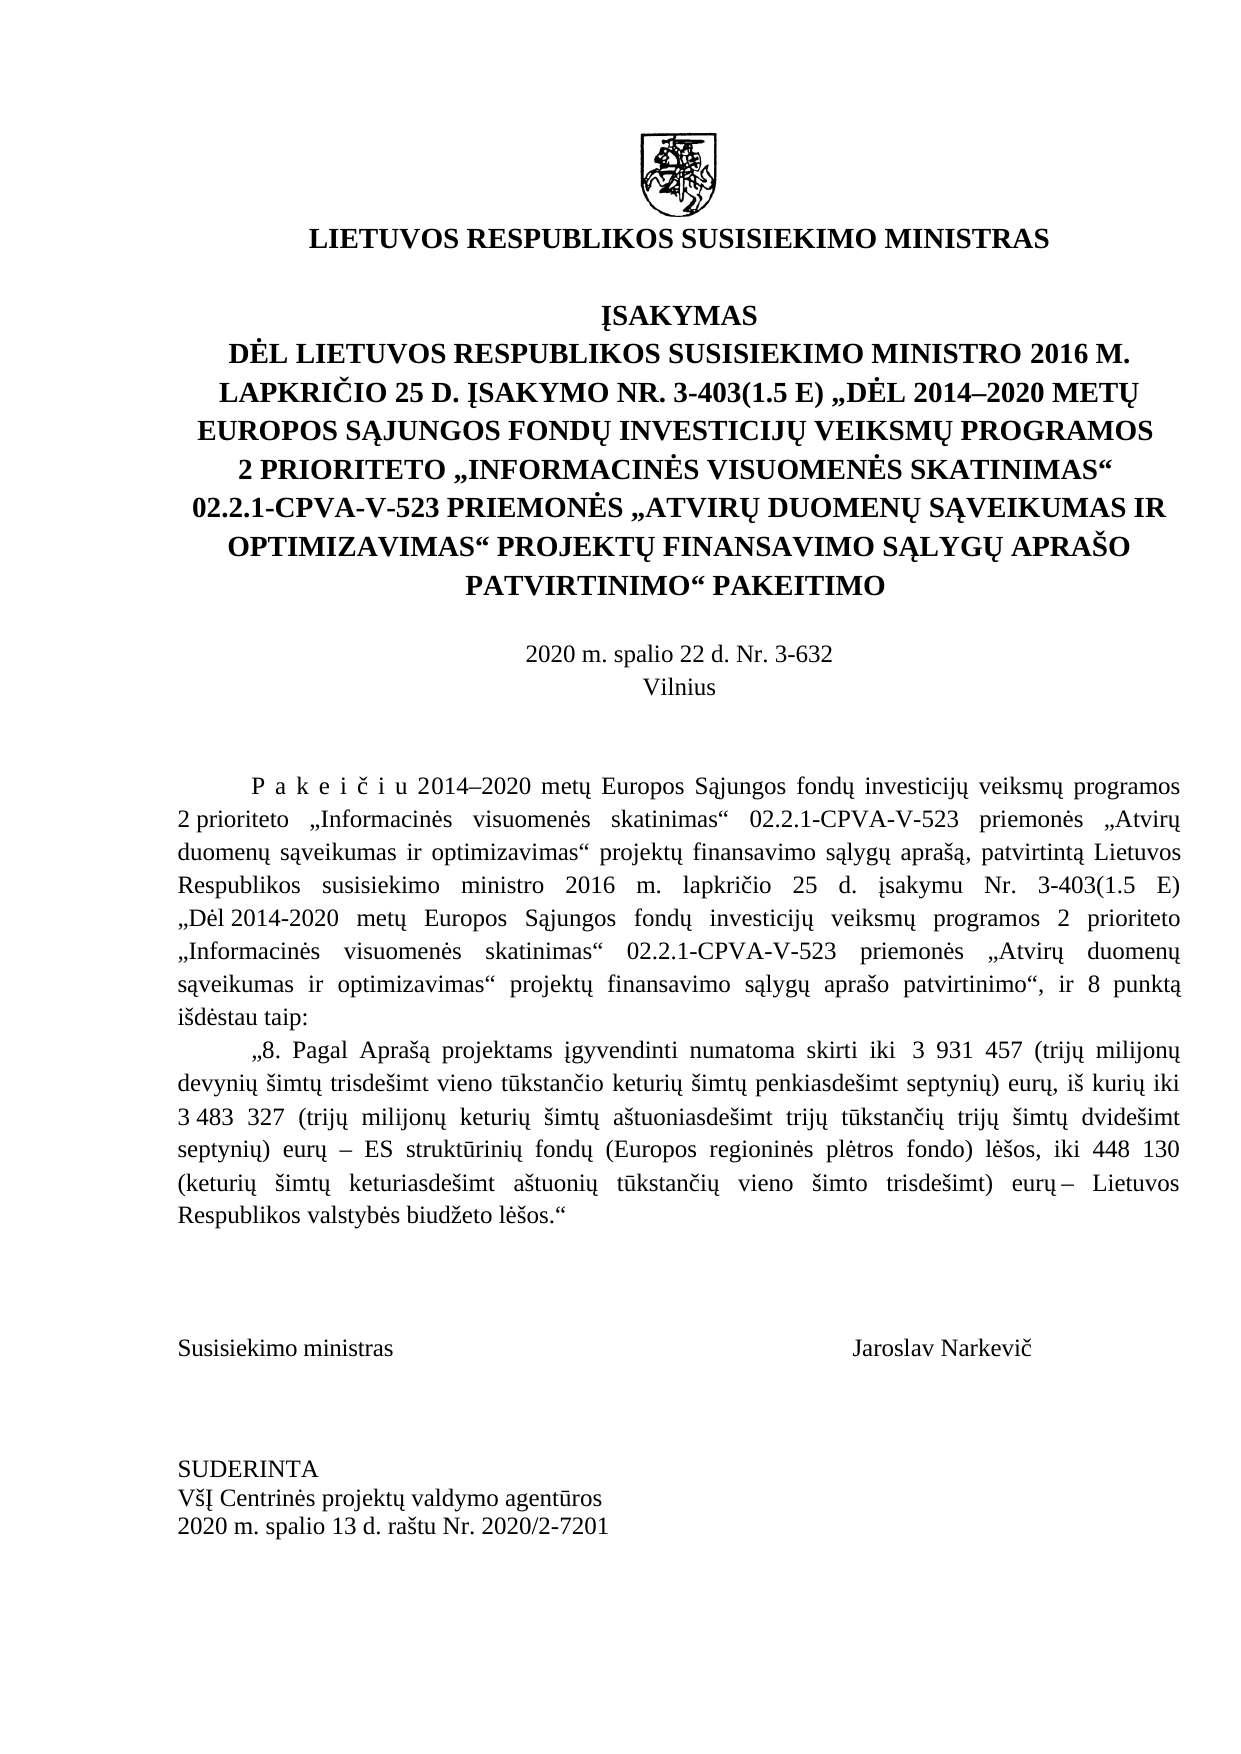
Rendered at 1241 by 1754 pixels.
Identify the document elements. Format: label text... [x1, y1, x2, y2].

text „8. Pagal Aprašą projektams įgyvendinti numatoma skirti iki 3 931 457 (trijų milijonų devynių šimtų trisdešimt vieno tūkstančio keturių šimtų penkiasdešimt septynių) eurų, iš kurių iki 3 483 327 (trijų milijonų keturių šimtų aštuoniasdešimt trijų tūkstančių trijų šimtų dvidešimt septynių) eurų – ES struktūrinių fondų (Europos regioninės plėtros fondo) lėšos, iki 448 130 (keturių šimtų keturiasdešimt aštuonių tūkstančių vieno šimto trisdešimt) eurų – Lietuvos Respublikos valstybės biudžeto lėšos.“ [177, 1036, 1181, 1229]
text ĮSAKYMAS [177, 298, 1181, 331]
text LIETUVOS RESPUBLIKOS SUSISIEKIMO MINISTRAS [177, 221, 1181, 254]
text Susisiekimo ministras Jaroslav Narkevič [177, 1333, 1181, 1361]
text 2020 m. spalio 22 d. Nr. 3-632 [177, 639, 1181, 668]
text 2020 m. spalio 13 d. raštu Nr. 2020/2-7201 [177, 1511, 709, 1540]
text Vilnius [177, 672, 1181, 701]
text SUDERINTA [177, 1454, 709, 1483]
text DĖL LIETUVOS RESPUBLIKOS SUSISIEKIMO MINISTRO 2016 M. LAPKRIČIO 25 d. ĮSAKYMO NR. 3-403(1.5 E) „DĖL 2014–2020 METŲ EUROPOS SĄJUNGOS FONDŲ INVESTICIJŲ VEIKSMŲ PROGRAMOS 2 PRIORITETO „INFORMACINĖS VISUOMENĖS SKATINIMAS“ 02.2.1-CPVA-V-523 PRIEMONĖS „ATVIRŲ DUOMENŲ SĄVEIKUMAS IR OPTIMIZAVIMAS“ PROJEKTŲ FINANSAVIMO SĄLYGŲ APRAŠO PATVIRTINIMO“ PAKEITIMO [177, 336, 1181, 601]
text VšĮ Centrinės projektų valdymo agentūros [177, 1483, 709, 1511]
text P a k e i č i u 2014–2020 metų Europos Sąjungos fondų investicijų veiksmų programos 2 prioriteto „Informacinės visuomenės skatinimas“ 02.2.1-CPVA-V-523 priemonės „Atvirų duomenų sąveikumas ir optimizavimas“ projektų finansavimo sąlygų aprašą, patvirtintą Lietuvos Respublikos susisiekimo ministro 2016 m. lapkričio 25 d. įsakymu Nr. 3-403(1.5 E) „Dėl 2014‑2020 metų Europos Sąjungos fondų investicijų veiksmų programos 2 prioriteto „Informacinės visuomenės skatinimas“ 02.2.1-CPVA-V-523 priemonės „Atvirų duomenų sąveikumas ir optimizavimas“ projektų finansavimo sąlygų aprašo patvirtinimo“, ir 8 punktą išdėstau taip: [177, 771, 1181, 1031]
